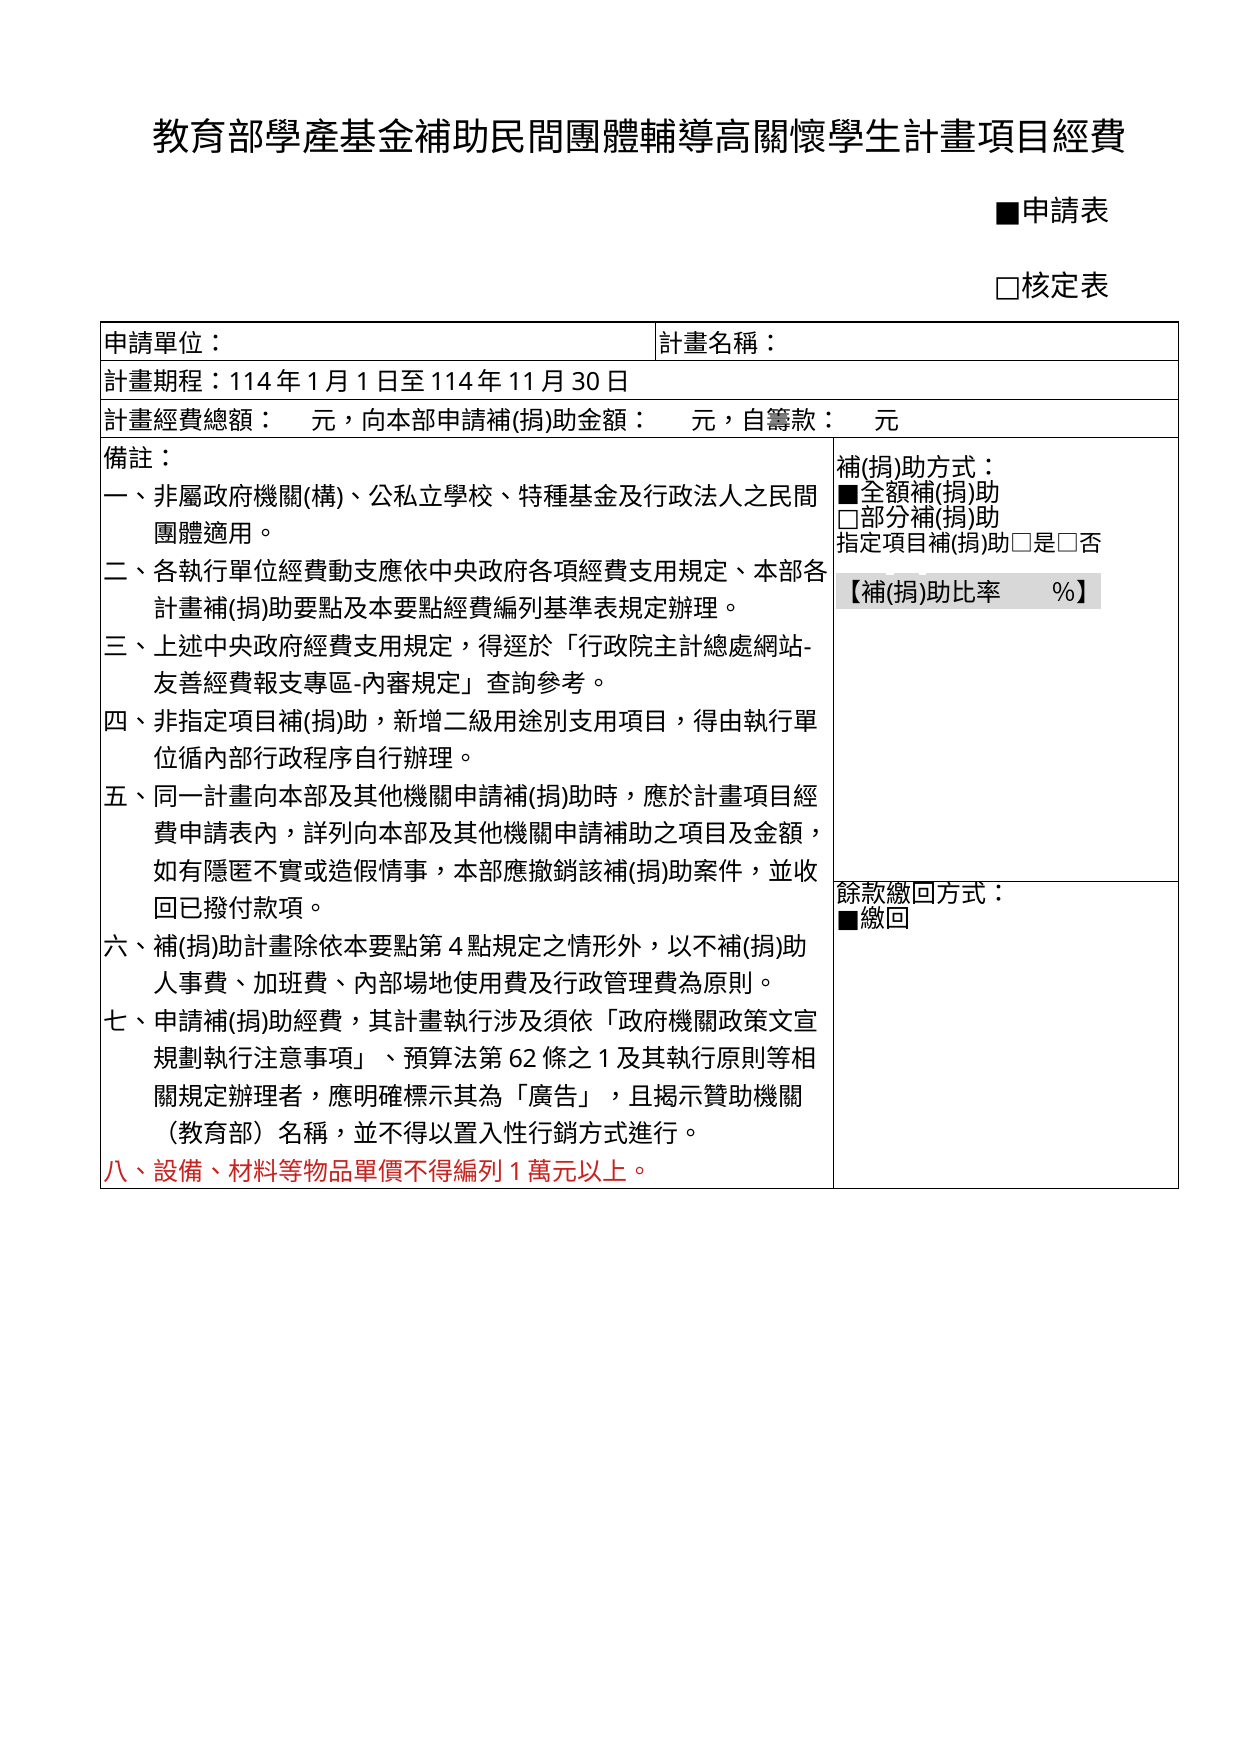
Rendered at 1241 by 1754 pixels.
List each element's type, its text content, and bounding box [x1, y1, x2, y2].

table_cell ■申請表 [730, 171, 1112, 246]
table_cell [524, 246, 730, 321]
table_cell 備註： 非屬政府機關(構)、公私立學校、特種基金及行政法人之民間團體適用。 各執行單位經費動支應依中央政府各項經費支用規定、本部各計畫補(捐)助要點及本要點經費編列基準表規定辦理。 上述中央政府經費支用規定，得逕於「行政院主計總處網站-友善經費報支專區-內審規定」查詢參考。 非指定項目補(捐)助，新增二級用途別支用項目，得由執行單位循內部行政程序自行辦理。 同一計畫向本部及其他機關申請補(捐)助時，應於計畫項目經費申請表內，詳列向本部及其他機關申請補助之項目及金額，如有隱匿不實或造假情事，本部應撤銷該補(捐)助案件，並收回已撥付款項。 補(捐)助計畫除依本要點第4點規定之情形外，以不補(捐)助人事費、加班費、內部場地使用費及行政管理費為原則。 申請補(捐)助經費，其計畫執行涉及須依「政府機關政策文宣規劃執行注意事項」、預算法第62條之1及其執行原則等相關規定辦理者，應明確標示其為「廣告」，且揭示贊助機關（教育部）名稱，並不得以置入性行銷方式進行。 設備、材料等物品單價不得編列1萬元以上。 [101, 438, 833, 1188]
table_cell 補(捐)助方式： ■全額補(捐)助 □部分補(捐)助 指定項目補(捐)助□是□否 【補(捐)助比率 ％】 [834, 438, 1178, 881]
table_cell [1112, 246, 1178, 321]
table_cell [1112, 171, 1178, 246]
table_cell 申請單位： [101, 323, 655, 360]
table_cell [399, 171, 524, 246]
table_cell [360, 246, 399, 321]
table_cell [100, 171, 157, 246]
table_cell [157, 171, 313, 246]
table_cell 餘款繳回方式： ■繳回 [834, 882, 1178, 1188]
table_cell [524, 171, 730, 246]
table_cell [157, 246, 313, 321]
table_cell [399, 246, 524, 321]
table_cell 計畫經費總額： 元，向本部申請補(捐)助金額： 元，自籌款： 元 [101, 400, 1178, 437]
table_cell [313, 246, 360, 321]
table_header 教育部學產基金補助民間團體輔導高關懷學生計畫項目經費 [100, 96, 1178, 171]
table_cell [313, 171, 360, 246]
table_cell [100, 246, 157, 321]
table_cell 計畫名稱： [656, 323, 1178, 360]
table_cell 計畫期程：114年1月1日至114年11月30日 [101, 361, 1178, 398]
table_cell [360, 171, 399, 246]
table_cell □核定表 [730, 246, 1112, 321]
